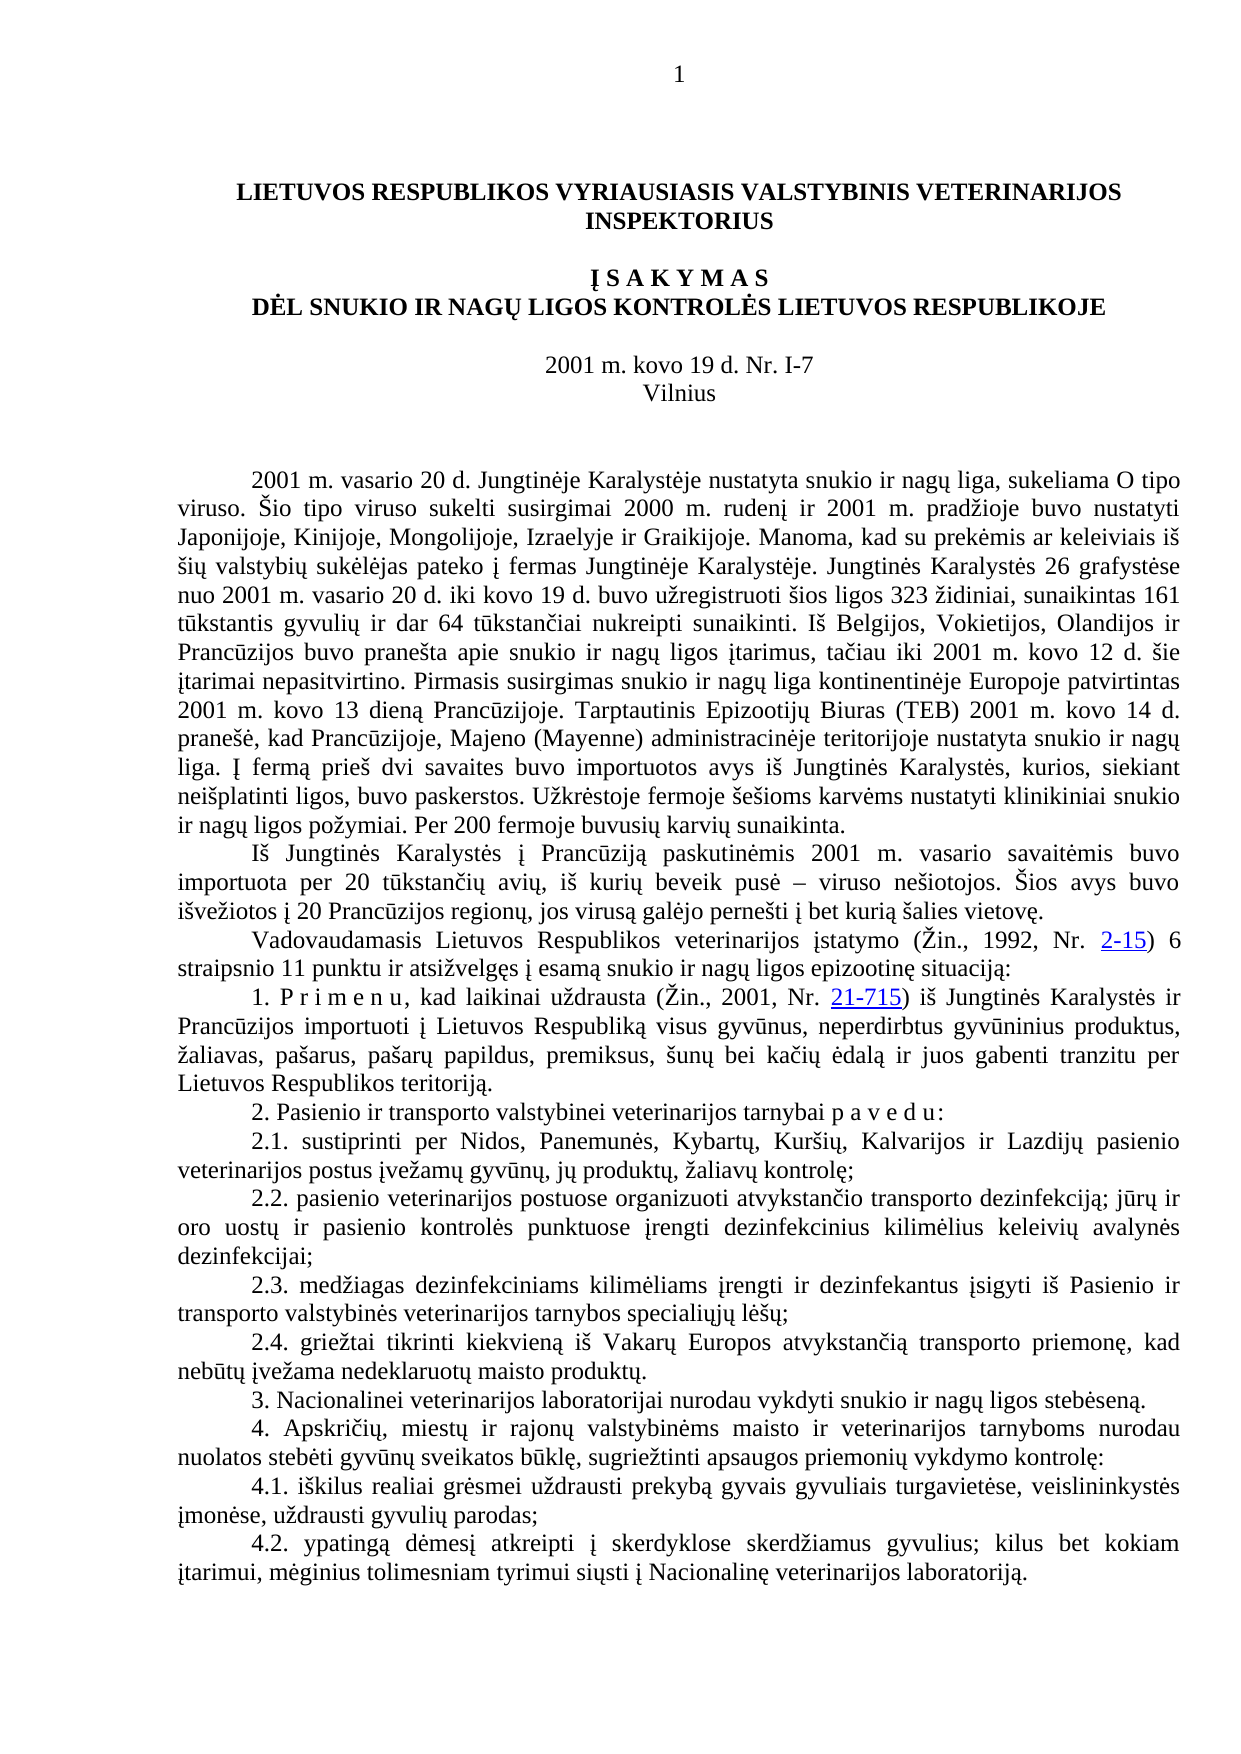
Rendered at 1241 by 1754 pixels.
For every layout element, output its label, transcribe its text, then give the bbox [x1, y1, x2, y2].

text Į S A K Y M A S [177, 263, 1181, 292]
text 2001 m. vasario 20 d. Jungtinėje Karalystėje nustatyta snukio ir nagų liga, sukeliama O tipo viruso. Šio tipo viruso sukelti susirgimai 2000 m. rudenį ir 2001 m. pradžioje buvo nustatyti Japonijoje, Kinijoje, Mongolijoje, Izraelyje ir Graikijoje. Manoma, kad su prekėmis ar keleiviais iš šių valstybių sukėlėjas pateko į fermas Jungtinėje Karalystėje. Jungtinės Karalystės 26 grafystėse nuo 2001 m. vasario 20 d. iki kovo 19 d. buvo užregistruoti šios ligos 323 židiniai, sunaikintas 161 tūkstantis gyvulių ir dar 64 tūkstančiai nukreipti sunaikinti. Iš Belgijos, Vokietijos, Olandijos ir Prancūzijos buvo pranešta apie snukio ir nagų ligos įtarimus, tačiau iki 2001 m. kovo 12 d. šie įtarimai nepasitvirtino. Pirmasis susirgimas snukio ir nagų liga kontinentinėje Europoje patvirtintas 2001 m. kovo 13 dieną Prancūzijoje. Tarptautinis Epizootijų Biuras (TEB) 2001 m. kovo 14 d. pranešė, kad Prancūzijoje, Majeno (Mayenne) administracinėje teritorijoje nustatyta snukio ir nagų liga. Į fermą prieš dvi savaites buvo importuotos avys iš Jungtinės Karalystės, kurios, siekiant neišplatinti ligos, buvo paskerstos. Užkrėstoje fermoje šešioms karvėms nustatyti klinikiniai snukio ir nagų ligos požymiai. Per 200 fermoje buvusių karvių sunaikinta. [177, 465, 1181, 838]
text Vadovaudamasis Lietuvos Respublikos veterinarijos įstatymo (Žin., 1992, Nr. 2-15) 6 straipsnio 11 punktu ir atsižvelgęs į esamą snukio ir nagų ligos epizootinę situaciją: [177, 925, 1181, 982]
text Vilnius [177, 378, 1181, 407]
text 4.1. iškilus realiai grėsmei uždrausti prekybą gyvais gyvuliais turgavietėse, veislininkystės įmonėse, uždrausti gyvulių parodas; [177, 1471, 1181, 1528]
text Iš Jungtinės Karalystės į Prancūziją paskutinėmis 2001 m. vasario savaitėmis buvo importuota per 20 tūkstančių avių, iš kurių beveik pusė – viruso nešiotojos. Šios avys buvo išvežiotos į 20 Prancūzijos regionų, jos virusą galėjo pernešti į bet kurią šalies vietovę. [177, 838, 1181, 925]
text 4.2. ypatingą dėmesį atkreipti į skerdyklose skerdžiamus gyvulius; kilus bet kokiam įtarimui, mėginius tolimesniam tyrimui siųsti į Nacionalinę veterinarijos laboratoriją. [177, 1528, 1181, 1586]
text 1. Primenu, kad laikinai uždrausta (Žin., 2001, Nr. 21-715) iš Jungtinės Karalystės ir Prancūzijos importuoti į Lietuvos Respubliką visus gyvūnus, neperdirbtus gyvūninius produktus, žaliavas, pašarus, pašarų papildus, premiksus, šunų bei kačių ėdalą ir juos gabenti tranzitu per Lietuvos Respublikos teritoriją. [177, 982, 1181, 1097]
text 2.1. sustiprinti per Nidos, Panemunės, Kybartų, Kuršių, Kalvarijos ir Lazdijų pasienio veterinarijos postus įvežamų gyvūnų, jų produktų, žaliavų kontrolę; [177, 1126, 1181, 1183]
text 3. Nacionalinei veterinarijos laboratorijai nurodau vykdyti snukio ir nagų ligos stebėseną. [177, 1385, 1181, 1413]
text 4. Apskričių, miestų ir rajonų valstybinėms maisto ir veterinarijos tarnyboms nurodau nuolatos stebėti gyvūnų sveikatos būklę, sugriežtinti apsaugos priemonių vykdymo kontrolę: [177, 1413, 1181, 1471]
text 2. Pasienio ir transporto valstybinei veterinarijos tarnybai pavedu: [177, 1097, 1181, 1126]
text 2.4. griežtai tikrinti kiekvieną iš Vakarų Europos atvykstančią transporto priemonę, kad nebūtų įvežama nedeklaruotų maisto produktų. [177, 1327, 1181, 1385]
text 2001 m. kovo 19 d. Nr. I-7 [177, 350, 1181, 378]
text DĖL SNUKIO IR NAGŲ LIGOS KONTROLĖS LIETUVOS RESPUBLIKOJE [177, 292, 1181, 321]
text 2.3. medžiagas dezinfekciniams kilimėliams įrengti ir dezinfekantus įsigyti iš Pasienio ir transporto valstybinės veterinarijos tarnybos specialiųjų lėšų; [177, 1270, 1181, 1327]
text LIETUVOS RESPUBLIKOS VYRIAUSIASIS VALSTYBINIS VETERINARIJOS INSPEKTORIUS [177, 177, 1181, 235]
text 2.2. pasienio veterinarijos postuose organizuoti atvykstančio transporto dezinfekciją; jūrų ir oro uostų ir pasienio kontrolės punktuose įrengti dezinfekcinius kilimėlius keleivių avalynės dezinfekcijai; [177, 1183, 1181, 1270]
